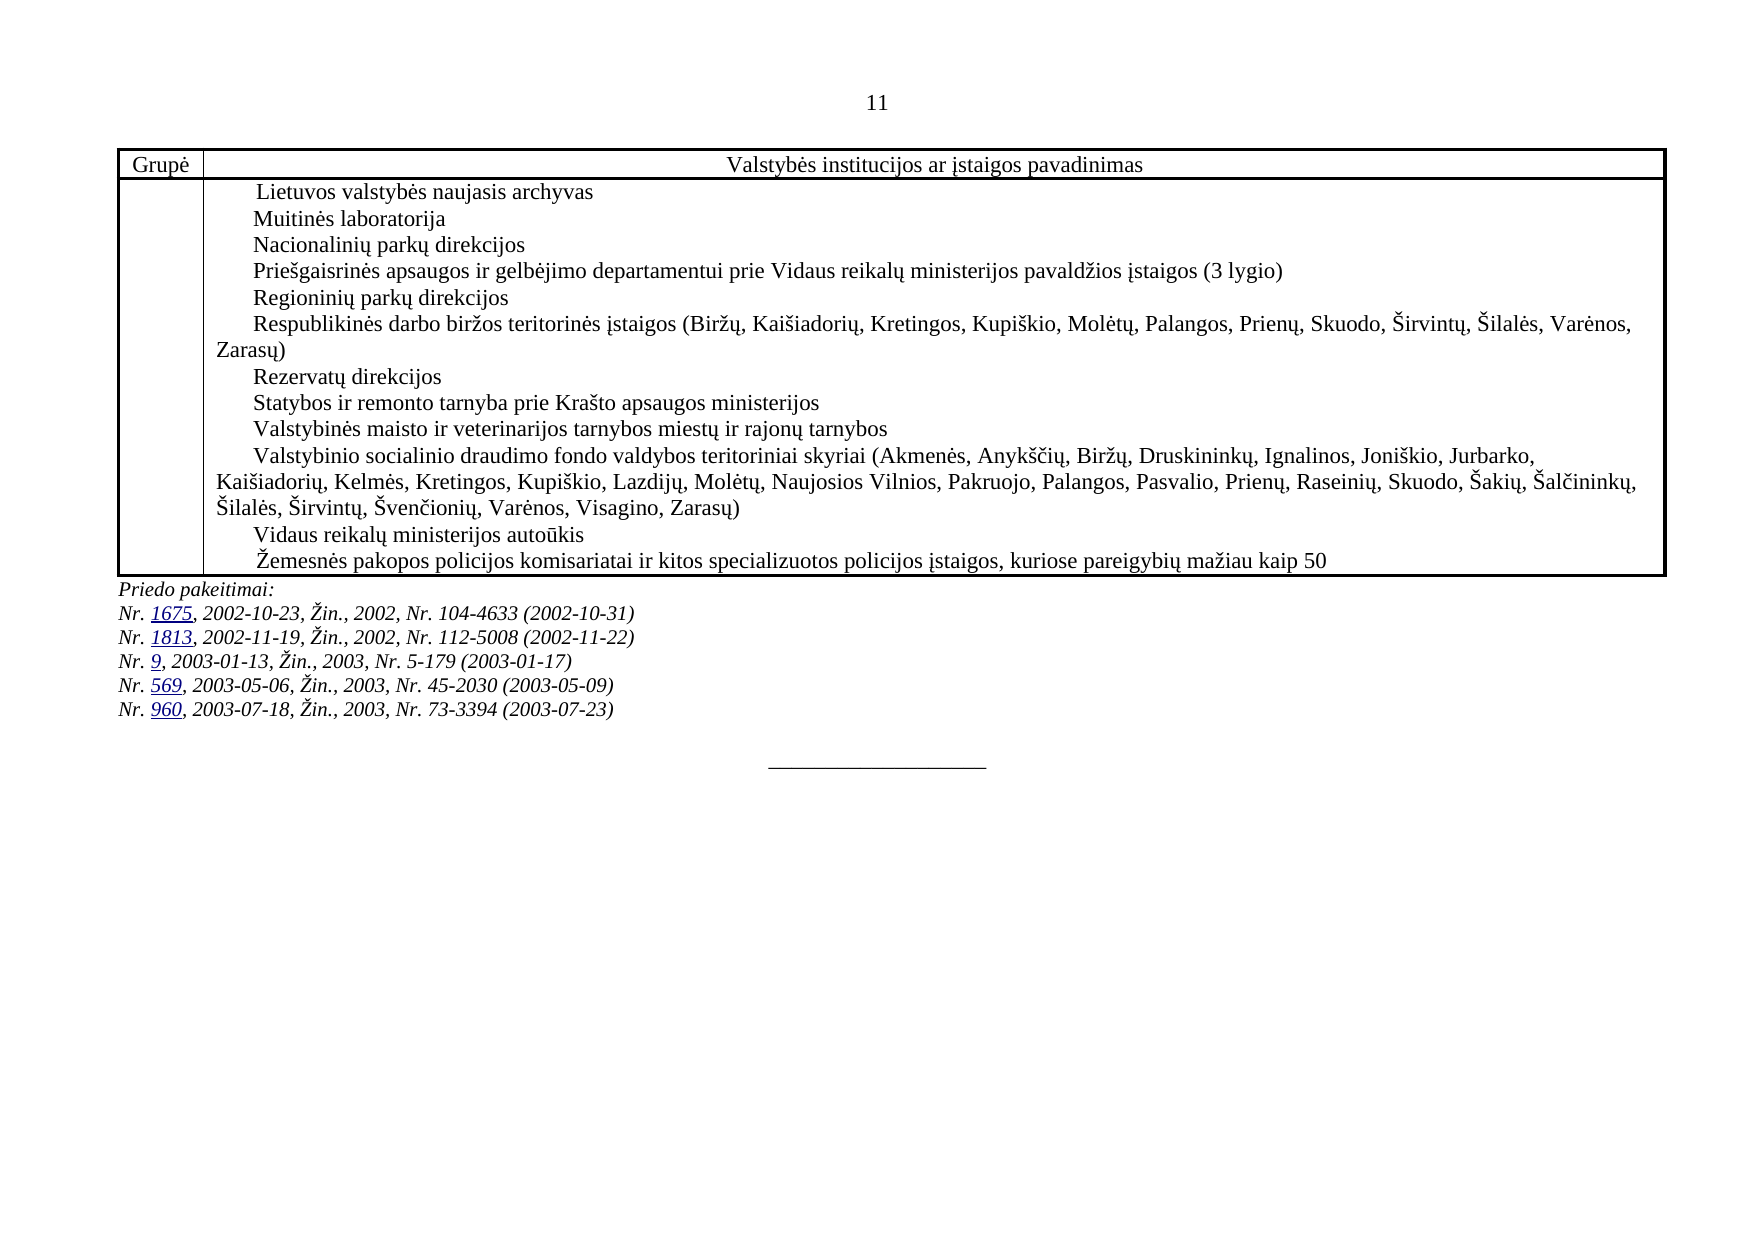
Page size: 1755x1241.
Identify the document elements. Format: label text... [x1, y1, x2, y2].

text Priedo pakeitimai: [118, 577, 1636, 601]
text Nr. 960, 2003-07-18, Žin., 2003, Nr. 73-3394 (2003-07-23) [118, 697, 1636, 721]
text Nr. 569, 2003-05-06, Žin., 2003, Nr. 45-2030 (2003-05-09) [118, 673, 1636, 697]
text Nr. 1813, 2002-11-19, Žin., 2002, Nr. 112-5008 (2002-11-22) [118, 625, 1636, 649]
table_header Grupė [120, 151, 203, 177]
text Nr. 1675, 2002-10-23, Žin., 2002, Nr. 104-4633 (2002-10-31) [118, 601, 1636, 625]
text ___________________ [118, 745, 1636, 771]
text Nr. 9, 2003-01-13, Žin., 2003, Nr. 5-179 (2003-01-17) [118, 649, 1636, 673]
table_header Valstybės institucijos ar įstaigos pavadinimas [204, 151, 1663, 177]
table_cell [120, 180, 203, 573]
table_cell Lietuvos valstybės naujasis archyvas Muitinės laboratorija Nacionalinių parkų direkcijos Priešgaisrinės apsaugos ir gelbėjimo departamentui prie Vidaus reikalų ministerijos pavaldžios įstaigos (3 lygio) Regioninių parkų direkcijos Respublikinės darbo biržos teritorinės įstaigos (Biržų, Kaišiadorių, Kretingos, Kupiškio, Molėtų, Palangos, Prienų, Skuodo, Širvintų, Šilalės, Varėnos, Zarasų) Rezervatų direkcijos Statybos ir remonto tarnyba prie Krašto apsaugos ministerijos Valstybinės maisto ir veterinarijos tarnybos miestų ir rajonų tarnybos Valstybinio socialinio draudimo fondo valdybos teritoriniai skyriai (Akmenės, Anykščių, Biržų, Druskininkų, Ignalinos, Joniškio, Jurbarko, Kaišiadorių, Kelmės, Kretingos, Kupiškio, Lazdijų, Molėtų, Naujosios Vilnios, Pakruojo, Palangos, Pasvalio, Prienų, Raseinių, Skuodo, Šakių, Šalčininkų, Šilalės, Širvintų, Švenčionių, Varėnos, Visagino, Zarasų) Vidaus reikalų ministerijos autoūkis Žemesnės pakopos policijos komisariatai ir kitos specializuotos policijos įstaigos, kuriose pareigybių mažiau kaip 50 [204, 180, 1663, 573]
